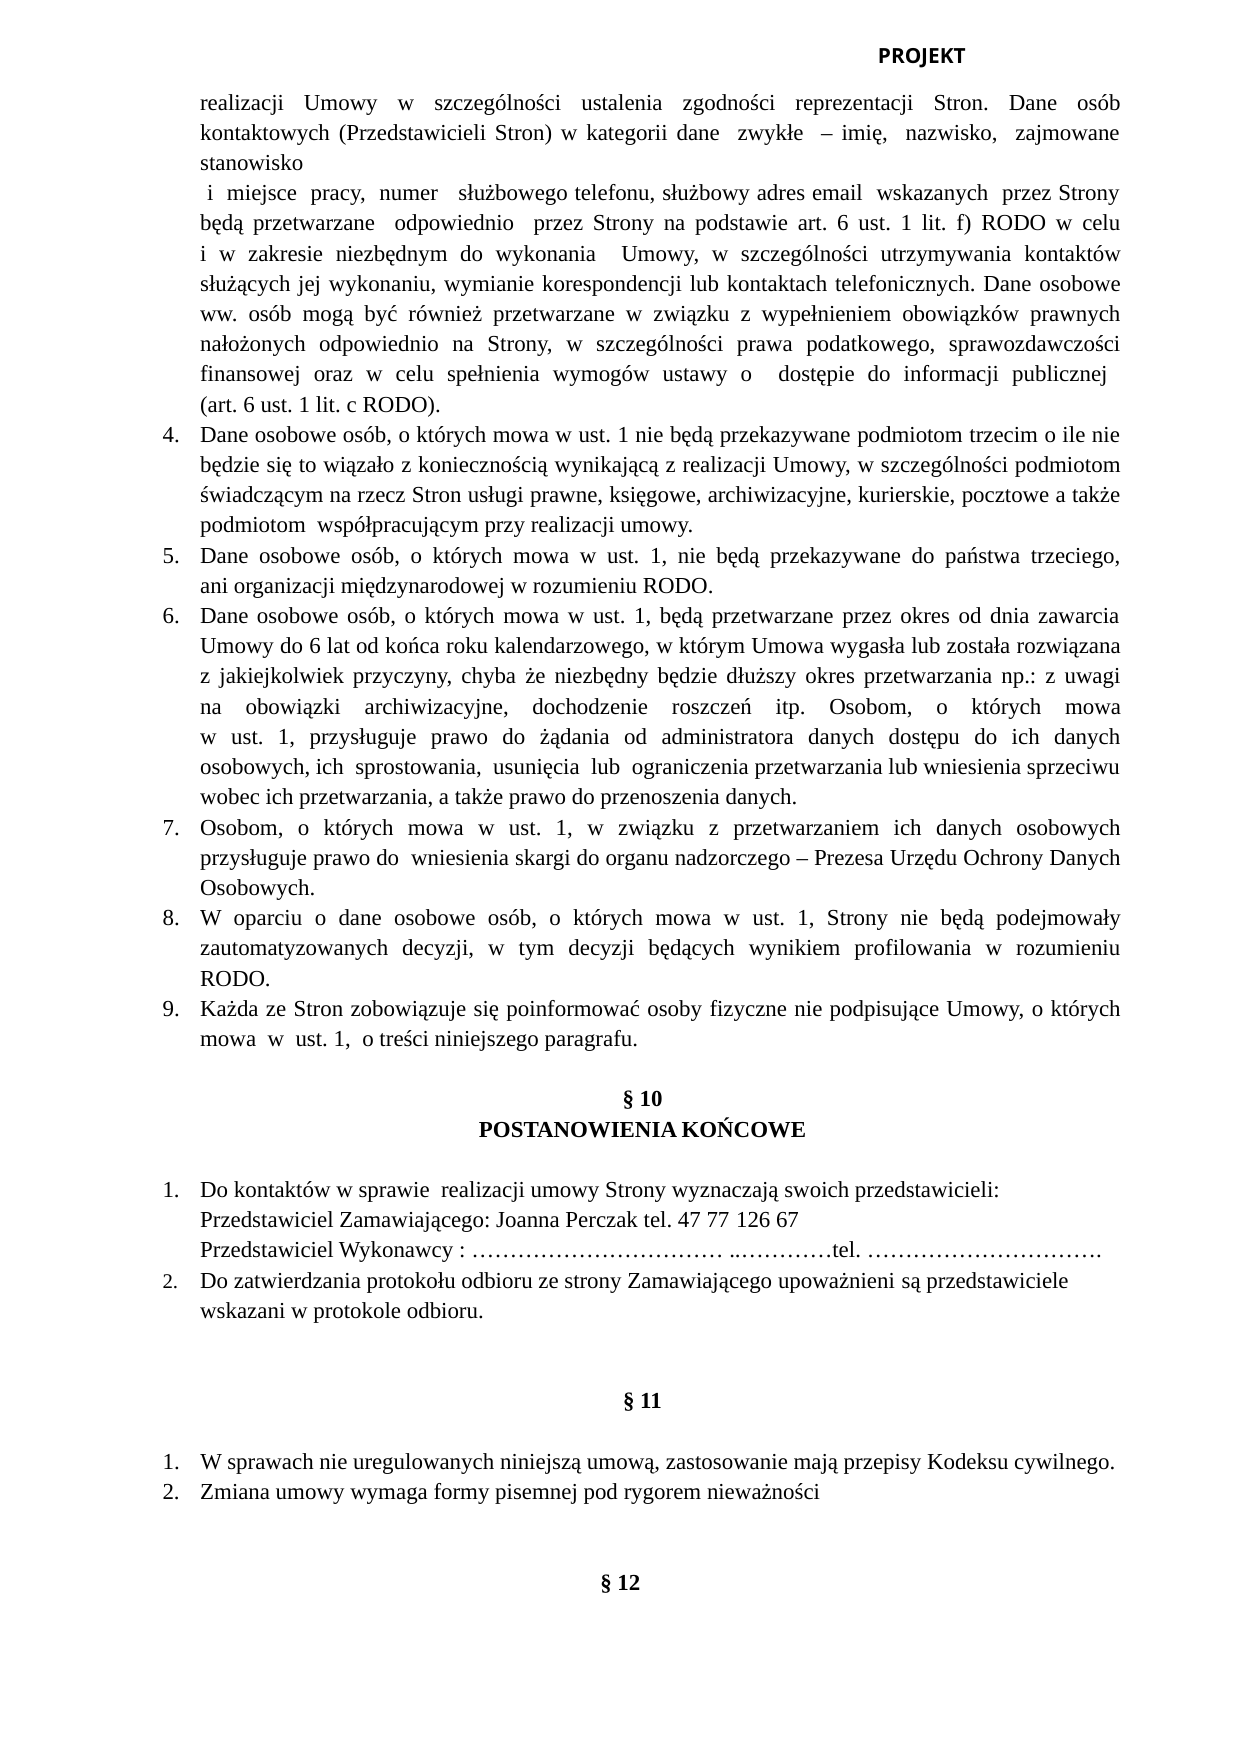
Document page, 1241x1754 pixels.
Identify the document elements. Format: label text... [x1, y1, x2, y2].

list W oparciu o dane osobowe osób, o których mowa w ust. 1, Strony nie będą podejmowały zautomatyzowanych decyzji, w tym decyzji będących wynikiem profilowania w rozumieniu RODO. [162, 904, 1122, 991]
text § 10 [162, 1086, 1122, 1112]
list Do zatwierdzania protokołu odbioru ze strony Zamawiającego upoważnieni są przedstawiciele wskazani w protokole odbioru. [162, 1267, 1122, 1323]
list W sprawach nie uregulowanych niniejszą umową, zastosowanie mają przepisy Kodeksu cywilnego. [162, 1448, 1122, 1474]
list Przedstawiciel Wykonawcy : …………………………… ..…………tel. …………………………. [200, 1237, 1122, 1263]
list Dane osobowe osób, o których mowa w ust. 1, nie będą przekazywane do państwa trzeciego, ani organizacji międzynarodowej w rozumieniu RODO. [162, 542, 1122, 598]
text § 11 [162, 1388, 1122, 1414]
list Osobom, o których mowa w ust. 1, w związku z przetwarzaniem ich danych osobowych przysługuje prawo do wniesienia skargi do organu nadzorczego – Prezesa Urzędu Ochrony Danych Osobowych. [162, 814, 1122, 900]
list Dane osobowe osób, o których mowa w ust. 1 nie będą przekazywane podmiotom trzecim o ile nie będzie się to wiązało z koniecznością wynikającą z realizacji Umowy, w szczególności podmiotom świadczącym na rzecz Stron usługi prawne, księgowe, archiwizacyjne, kurierskie, pocztowe a także podmiotom współpracującym przy realizacji umowy. [162, 421, 1122, 538]
list realizacji Umowy w szczególności ustalenia zgodności reprezentacji Stron. Dane osób kontaktowych (Przedstawicieli Stron) w kategorii dane zwykłe – imię, nazwisko, zajmowane stanowisko i miejsce pracy, numer służbowego telefonu, służbowy adres email wskazanych przez Strony będą przetwarzane odpowiednio przez Strony na podstawie art. 6 ust. 1 lit. f) RODO w celu i w zakresie niezbędnym do wykonania Umowy, w szczególności utrzymywania kontaktów służących jej wykonaniu, wymianie korespondencji lub kontaktach telefonicznych. Dane osobowe ww. osób mogą być również przetwarzane w związku z wypełnieniem obowiązków prawnych nałożonych odpowiednio na Strony, w szczególności prawa podatkowego, sprawozdawczości finansowej oraz w celu spełnienia wymogów ustawy o dostępie do informacji publicznej (art. 6 ust. 1 lit. c RODO). [162, 89, 1122, 417]
text § 12 [118, 1569, 1122, 1595]
text POSTANOWIENIA KOŃCOWE [162, 1116, 1122, 1142]
list Do kontaktów w sprawie realizacji umowy Strony wyznaczają swoich przedstawicieli: Przedstawiciel Zamawiającego: Joanna Perczak tel. 47 77 126 67 [162, 1176, 1122, 1233]
list Zmiana umowy wymaga formy pisemnej pod rygorem nieważności [162, 1478, 1122, 1504]
list Każda ze Stron zobowiązuje się poinformować osoby fizyczne nie podpisujące Umowy, o których mowa w ust. 1, o treści niniejszego paragrafu. [162, 995, 1122, 1051]
list Dane osobowe osób, o których mowa w ust. 1, będą przetwarzane przez okres od dnia zawarcia Umowy do 6 lat od końca roku kalendarzowego, w którym Umowa wygasła lub została rozwiązana z jakiejkolwiek przyczyny, chyba że niezbędny będzie dłuższy okres przetwarzania np.: z uwagi na obowiązki archiwizacyjne, dochodzenie roszczeń itp. Osobom, o których mowa w ust. 1, przysługuje prawo do żądania od administratora danych dostępu do ich danych osobowych, ich sprostowania, usunięcia lub ograniczenia przetwarzania lub wniesienia sprzeciwu wobec ich przetwarzania, a także prawo do przenoszenia danych. [162, 602, 1122, 810]
